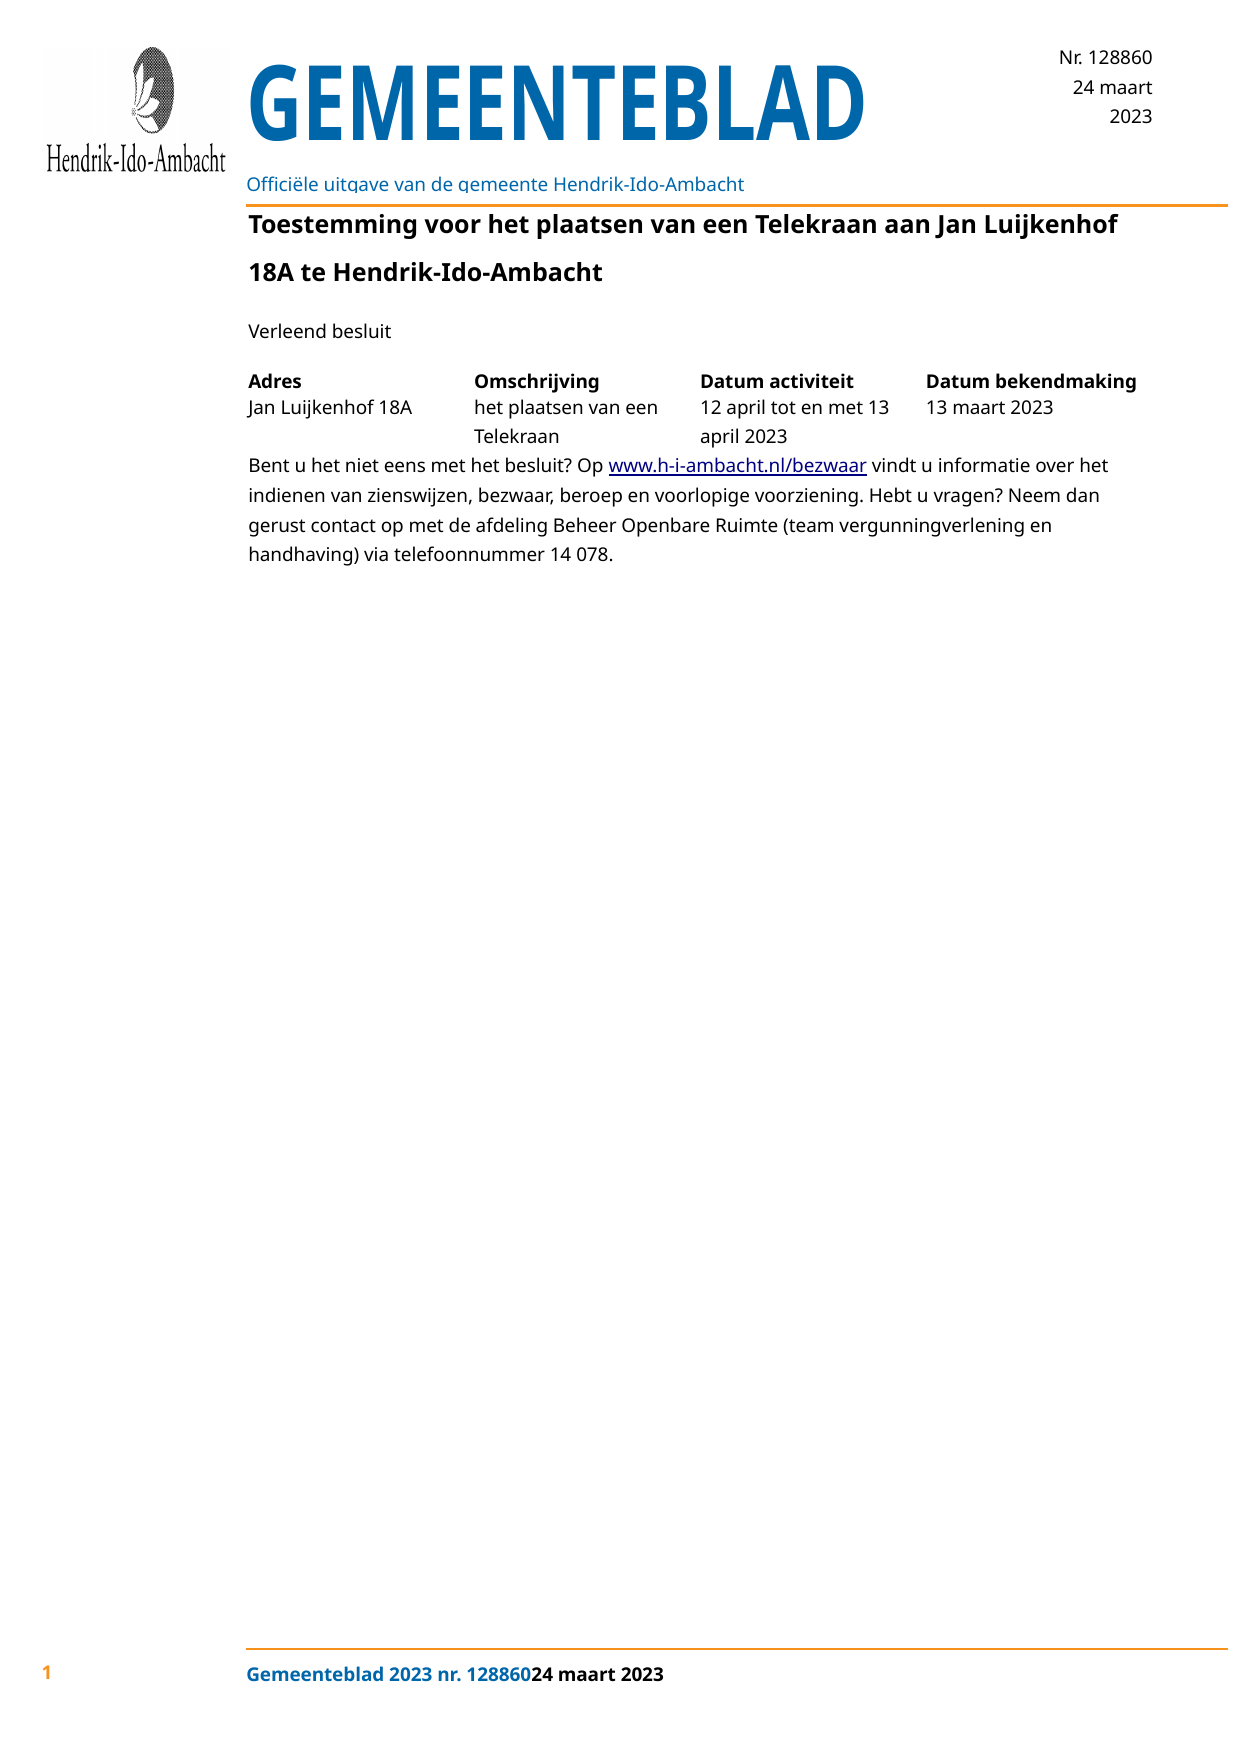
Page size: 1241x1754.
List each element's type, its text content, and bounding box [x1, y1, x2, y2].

table_header Datum bekendmaking [926, 369, 1152, 394]
text Bent u het niet eens met het besluit? Op www.h-i-ambacht.nl/bezwaar vindt u informatie over het indienen van zienswijzen, bezwaar, beroep en voorlopige voorziening. Hebt u vragen? Neem dan gerust contact op met de afdeling Beheer Openbare Ruimte (team vergunningverlening en handhaving) via telefoonnummer 14 078. [248, 453, 1152, 567]
picture [41, 47, 231, 172]
text Toestemming voor het plaatsen van een Telekraan aan Jan Luijkenhof 18A te Hendrik-Ido-Ambacht [248, 207, 1152, 288]
text Verleend besluit [248, 318, 1152, 344]
table_header Omschrijving [474, 369, 700, 394]
table_cell het plaatsen van een Telekraan [474, 394, 700, 449]
table_cell 12 april tot en met 13 april 2023 [700, 394, 926, 449]
table_header Adres [248, 369, 474, 394]
table_cell 13 maart 2023 [926, 394, 1152, 449]
table_cell Jan Luijkenhof 18A [248, 394, 474, 449]
table_header Datum activiteit [700, 369, 926, 394]
